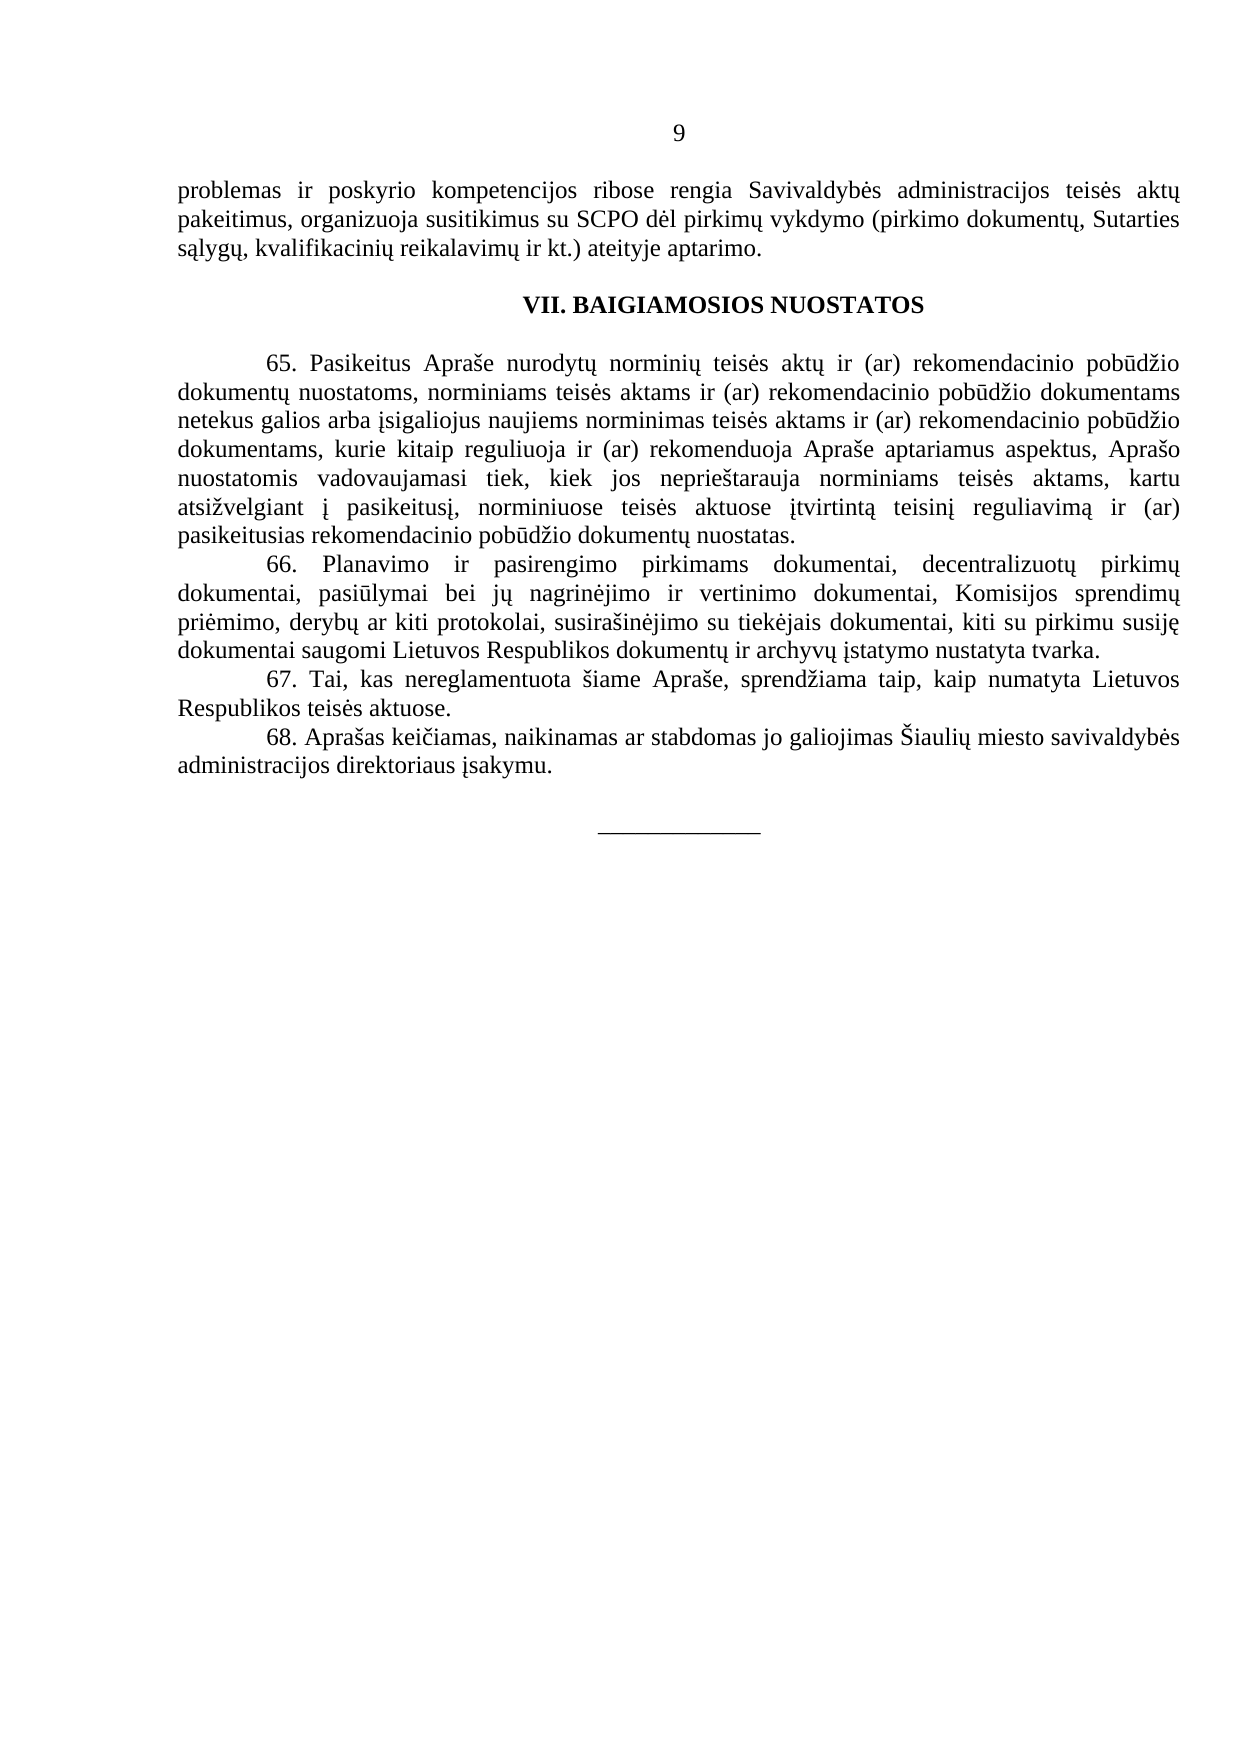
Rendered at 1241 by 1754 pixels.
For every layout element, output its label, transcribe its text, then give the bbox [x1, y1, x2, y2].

text 66. Planavimo ir pasirengimo pirkimams dokumentai, decentralizuotų pirkimų dokumentai, pasiūlymai bei jų nagrinėjimo ir vertinimo dokumentai, Komisijos sprendimų priėmimo, derybų ar kiti protokolai, susirašinėjimo su tiekėjais dokumentai, kiti su pirkimu susiję dokumentai saugomi Lietuvos Respublikos dokumentų ir archyvų įstatymo nustatyta tvarka. [177, 549, 1181, 664]
text 68. Aprašas keičiamas, naikinamas ar stabdomas jo galiojimas Šiaulių miesto savivaldybės administracijos direktoriaus įsakymu. [177, 722, 1181, 779]
text 65. Pasikeitus Apraše nurodytų norminių teisės aktų ir (ar) rekomendacinio pobūdžio dokumentų nuostatoms, norminiams teisės aktams ir (ar) rekomendacinio pobūdžio dokumentams netekus galios arba įsigaliojus naujiems norminimas teisės aktams ir (ar) rekomendacinio pobūdžio dokumentams, kurie kitaip reguliuoja ir (ar) rekomenduoja Apraše aptariamus aspektus, Aprašo nuostatomis vadovaujamasi tiek, kiek jos neprieštarauja norminiams teisės aktams, kartu atsižvelgiant į pasikeitusį, norminiuose teisės aktuose įtvirtintą teisinį reguliavimą ir (ar) pasikeitusias rekomendacinio pobūdžio dokumentų nuostatas. [177, 348, 1181, 549]
text VII. BAIGIAMOSIOS NUOSTATOS [177, 291, 1181, 319]
text _____________ [177, 808, 1181, 837]
text 67. Tai, kas nereglamentuota šiame Apraše, sprendžiama taip, kaip numatyta Lietuvos Respublikos teisės aktuose. [177, 664, 1181, 722]
text problemas ir poskyrio kompetencijos ribose rengia Savivaldybės administracijos teisės aktų pakeitimus, organizuoja susitikimus su SCPO dėl pirkimų vykdymo (pirkimo dokumentų, Sutarties sąlygų, kvalifikacinių reikalavimų ir kt.) ateityje aptarimo. [177, 176, 1181, 262]
